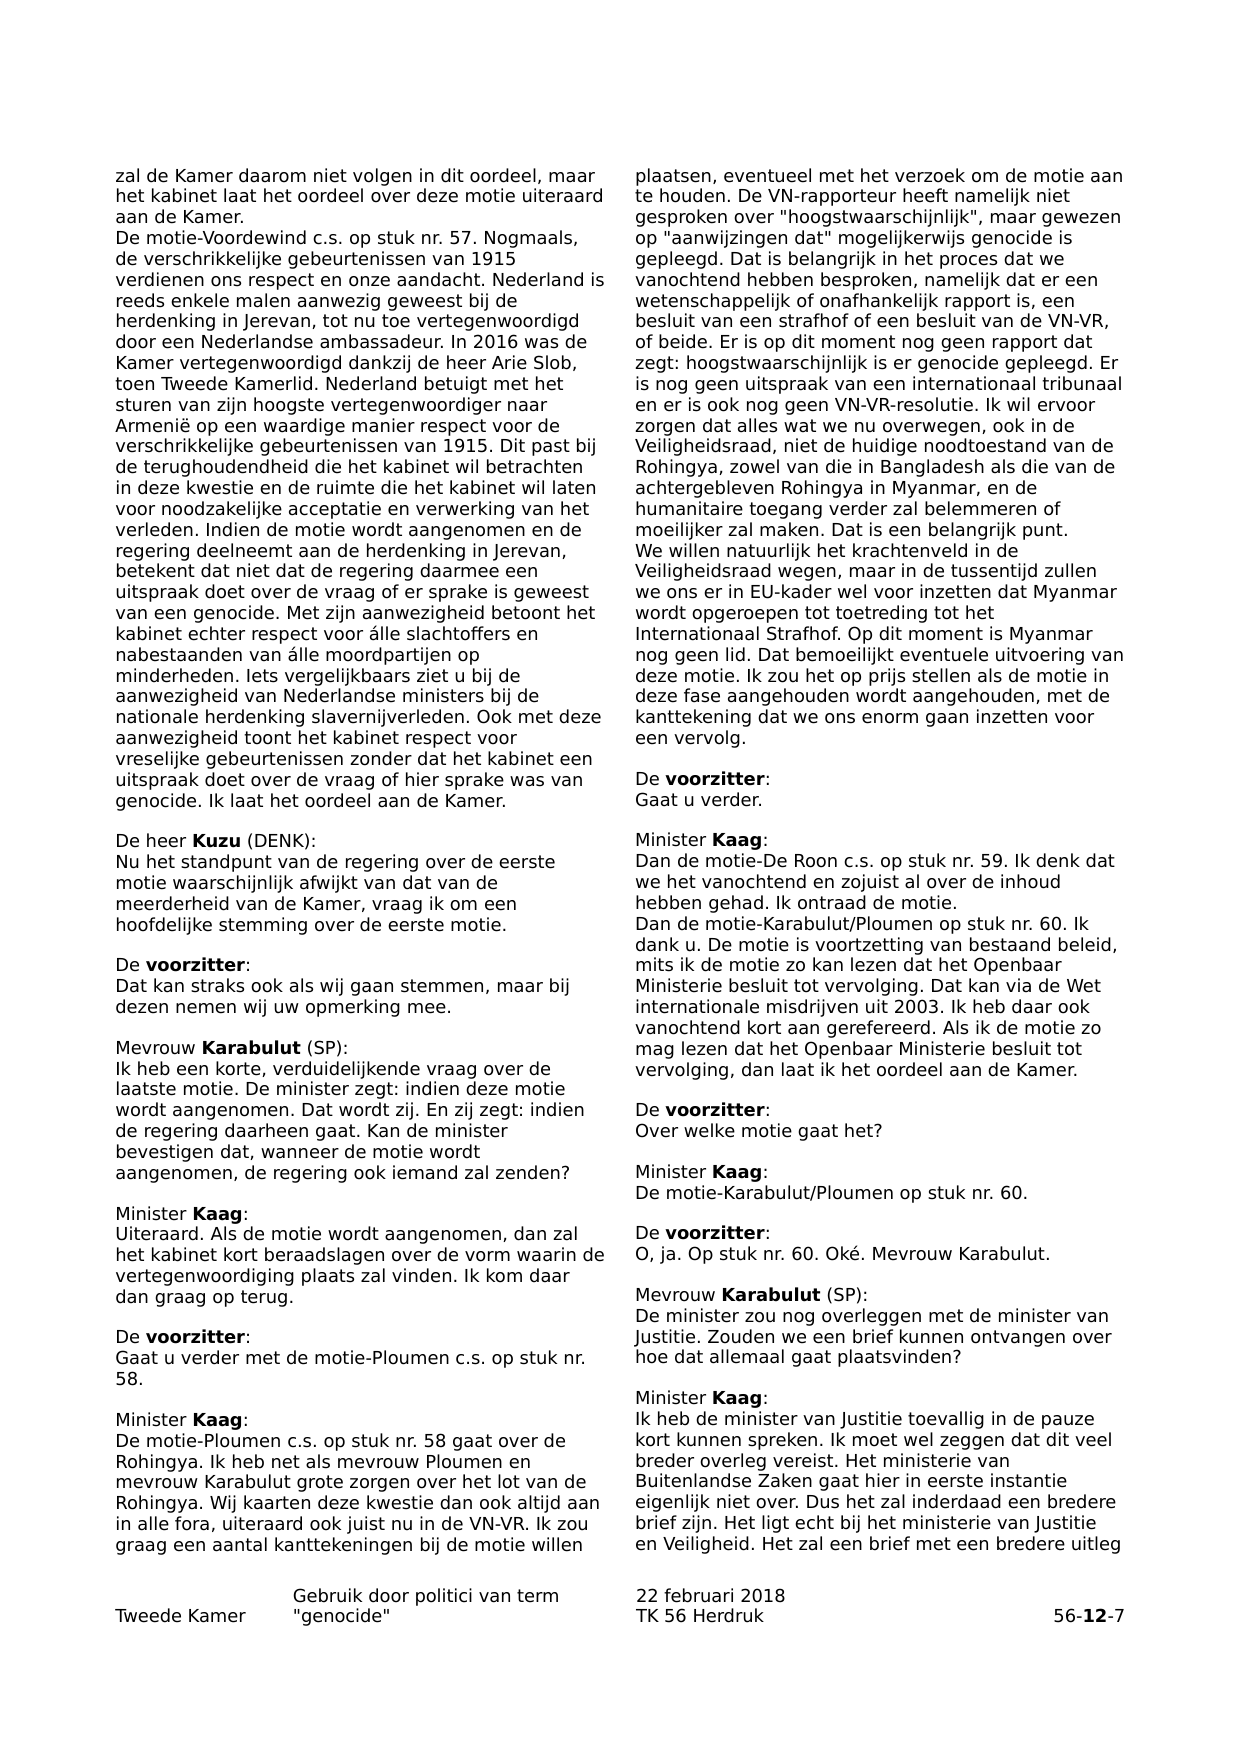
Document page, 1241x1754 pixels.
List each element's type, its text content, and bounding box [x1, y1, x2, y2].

text Mevrouw Karabulut (SP): [635, 1285, 1125, 1306]
text De voorzitter: [635, 769, 1125, 789]
text De voorzitter: [635, 1100, 1125, 1121]
text Minister Kaag: [635, 830, 1125, 851]
text Nu het standpunt van de regering over de eerste motie waarschijnlijk afwijkt van dat van de meerderheid van de Kamer, vraag ik om een hoofdelijke stemming over de eerste motie. [115, 852, 605, 935]
text Gaat u verder. [635, 789, 1125, 810]
text Mevrouw Karabulut (SP): [115, 1038, 605, 1058]
text Over welke motie gaat het? [635, 1121, 1125, 1142]
text De motie-Karabulut/Ploumen op stuk nr. 60. [635, 1182, 1125, 1203]
text Ik heb een korte, verduidelijkende vraag over de laatste motie. De minister zegt: indien deze motie wordt aangenomen. Dat wordt zij. En zij zegt: indien de regering daarheen gaat. Kan de minister bevestigen dat, wanneer de motie wordt aangenomen, de regering ook iemand zal zenden? [115, 1058, 605, 1183]
text zal de Kamer daarom niet volgen in dit oordeel, maar het kabinet laat het oordeel over deze motie uiteraard aan de Kamer. [115, 165, 605, 228]
text Uiteraard. Als de motie wordt aangenomen, dan zal het kabinet kort beraadslagen over de vorm waarin de vertegenwoordiging plaats zal vinden. Ik kom daar dan graag op terug. [115, 1224, 605, 1307]
text We willen natuurlijk het krachtenveld in de Veiligheidsraad wegen, maar in de tussentijd zullen we ons er in EU-kader wel voor inzetten dat Myanmar wordt opgeroepen tot toetreding tot het Internationaal Strafhof. Op dit moment is Myanmar nog geen lid. Dat bemoeilijkt eventuele uitvoering van deze motie. Ik zou het op prijs stellen als de motie in deze fase aangehouden wordt aangehouden, met de kanttekening dat we ons enorm gaan inzetten voor een vervolg. [635, 540, 1125, 749]
text Dat kan straks ook als wij gaan stemmen, maar bij dezen nemen wij uw opmerking mee. [115, 976, 605, 1018]
text O, ja. Op stuk nr. 60. Oké. Mevrouw Karabulut. [635, 1244, 1125, 1265]
text Minister Kaag: [635, 1162, 1125, 1182]
text De heer Kuzu (DENK): [115, 831, 605, 852]
text Gaat u verder met de motie-Ploumen c.s. op stuk nr. 58. [115, 1348, 605, 1390]
text Minister Kaag: [115, 1203, 605, 1224]
text Dan de motie-Karabulut/Ploumen op stuk nr. 60. Ik dank u. De motie is voortzetting van bestaand beleid, mits ik de motie zo kan lezen dat het Openbaar Ministerie besluit tot vervolging. Dat kan via de Wet internationale misdrijven uit 2003. Ik heb daar ook vanochtend kort aan gerefereerd. Als ik de motie zo mag lezen dat het Openbaar Ministerie besluit tot vervolging, dan laat ik het oordeel aan de Kamer. [635, 913, 1125, 1080]
text De motie-Ploumen c.s. op stuk nr. 58 gaat over de Rohingya. Ik heb net als mevrouw Ploumen en mevrouw Karabulut grote zorgen over het lot van de Rohingya. Wij kaarten deze kwestie dan ook altijd aan in alle fora, uiteraard ook juist nu in de VN-VR. Ik zou graag een aantal kanttekeningen bij de motie willen [115, 1431, 605, 1556]
text Minister Kaag: [635, 1388, 1125, 1409]
text De voorzitter: [115, 955, 605, 976]
text De voorzitter: [635, 1223, 1125, 1244]
text Ik heb de minister van Justitie toevallig in de pauze kort kunnen spreken. Ik moet wel zeggen dat dit veel breder overleg vereist. Het ministerie van Buitenlandse Zaken gaat hier in eerste instantie eigenlijk niet over. Dus het zal inderdaad een bredere brief zijn. Het ligt echt bij het ministerie van Justitie en Veiligheid. Het zal een brief met een bredere uitleg [635, 1409, 1125, 1554]
text De motie-Voordewind c.s. op stuk nr. 57. Nogmaals, de verschrikkelijke gebeurtenissen van 1915 verdienen ons respect en onze aandacht. Nederland is reeds enkele malen aanwezig geweest bij de herdenking in Jerevan, tot nu toe vertegenwoordigd door een Nederlandse ambassadeur. In 2016 was de Kamer vertegenwoordigd dankzij de heer Arie Slob, toen Tweede Kamerlid. Nederland betuigt met het sturen van zijn hoogste vertegenwoordiger naar Armenië op een waardige manier respect voor de verschrikkelijke gebeurtenissen van 1915. Dit past bij de terughoudendheid die het kabinet wil betrachten in deze kwestie en de ruimte die het kabinet wil laten voor noodzakelijke acceptatie en verwerking van het verleden. Indien de motie wordt aangenomen en de regering deelneemt aan de herdenking in Jerevan, betekent dat niet dat de regering daarmee een uitspraak doet over de vraag of er sprake is geweest van een genocide. Met zijn aanwezigheid betoont het kabinet echter respect voor álle slachtoffers en nabestaanden van álle moordpartijen op minderheden. Iets vergelijkbaars ziet u bij de aanwezigheid van Nederlandse ministers bij de nationale herdenking slavernijverleden. Ook met deze aanwezigheid toont het kabinet respect voor vreselijke gebeurtenissen zonder dat het kabinet een uitspraak doet over de vraag of hier sprake was van genocide. Ik laat het oordeel aan de Kamer. [115, 228, 605, 811]
text De voorzitter: [115, 1327, 605, 1348]
text De minister zou nog overleggen met de minister van Justitie. Zouden we een brief kunnen ontvangen over hoe dat allemaal gaat plaatsvinden? [635, 1306, 1125, 1368]
text Dan de motie-De Roon c.s. op stuk nr. 59. Ik denk dat we het vanochtend en zojuist al over de inhoud hebben gehad. Ik ontraad de motie. [635, 851, 1125, 913]
text Minister Kaag: [115, 1410, 605, 1431]
text plaatsen, eventueel met het verzoek om de motie aan te houden. De VN-rapporteur heeft namelijk niet gesproken over "hoogstwaarschijnlijk", maar gewezen op "aanwijzingen dat" mogelijkerwijs genocide is gepleegd. Dat is belangrijk in het proces dat we vanochtend hebben besproken, namelijk dat er een wetenschappelijk of onafhankelijk rapport is, een besluit van een strafhof of een besluit van de VN-VR, of beide. Er is op dit moment nog geen rapport dat zegt: hoogstwaarschijnlijk is er genocide gepleegd. Er is nog geen uitspraak van een internationaal tribunaal en er is ook nog geen VN-VR-resolutie. Ik wil ervoor zorgen dat alles wat we nu overwegen, ook in de Veiligheidsraad, niet de huidige noodtoestand van de Rohingya, zowel van die in Bangladesh als die van de achtergebleven Rohingya in Myanmar, en de humanitaire toegang verder zal belemmeren of moeilijker zal maken. Dat is een belangrijk punt. [635, 165, 1125, 540]
